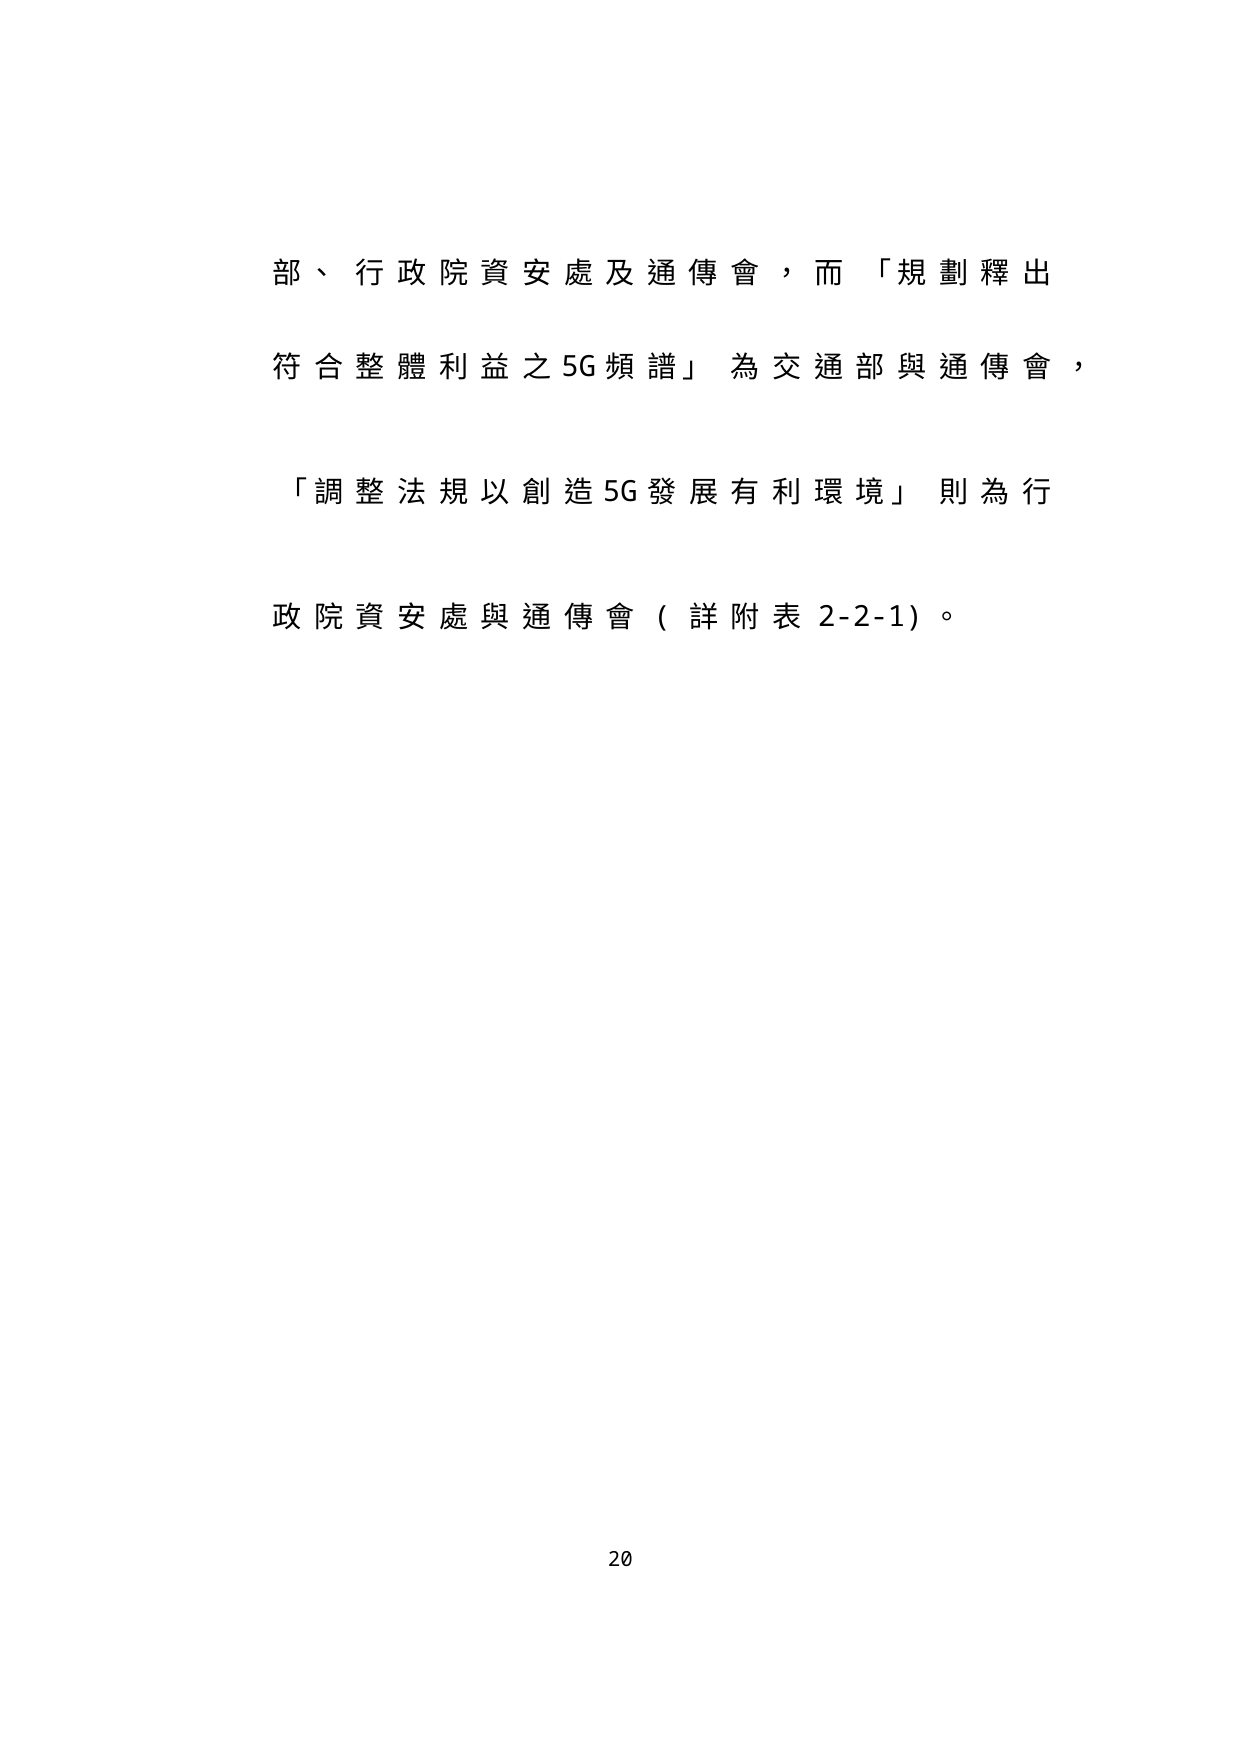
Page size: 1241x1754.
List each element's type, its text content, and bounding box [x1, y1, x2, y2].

text 在各部會分工方面，行政院科技會報辦公室負責整體政策之盤點、分工、推動、與協調，而各主軸之共同推動部會或機關，「推動5G垂直應用場域實證」為交通部、經濟部、教育部、國發會、通傳會及相關應用領域主管機關，「建構5G創新應用發展環境」為經濟部、國發會(含國發基金)、教育部、科技部、勞動部、文化部及衛福部，「完備5G技術核心及資安防護能量」為經濟部、科技部、行政院資安處及通傳會，而「規劃釋出符合整體利益之5G頻譜」為交通部與通傳會，「調整法規以創造5G發展有利環境」則為行政院資安處與通傳會(詳附表2-2-1)。 [242, 229, 1058, 667]
